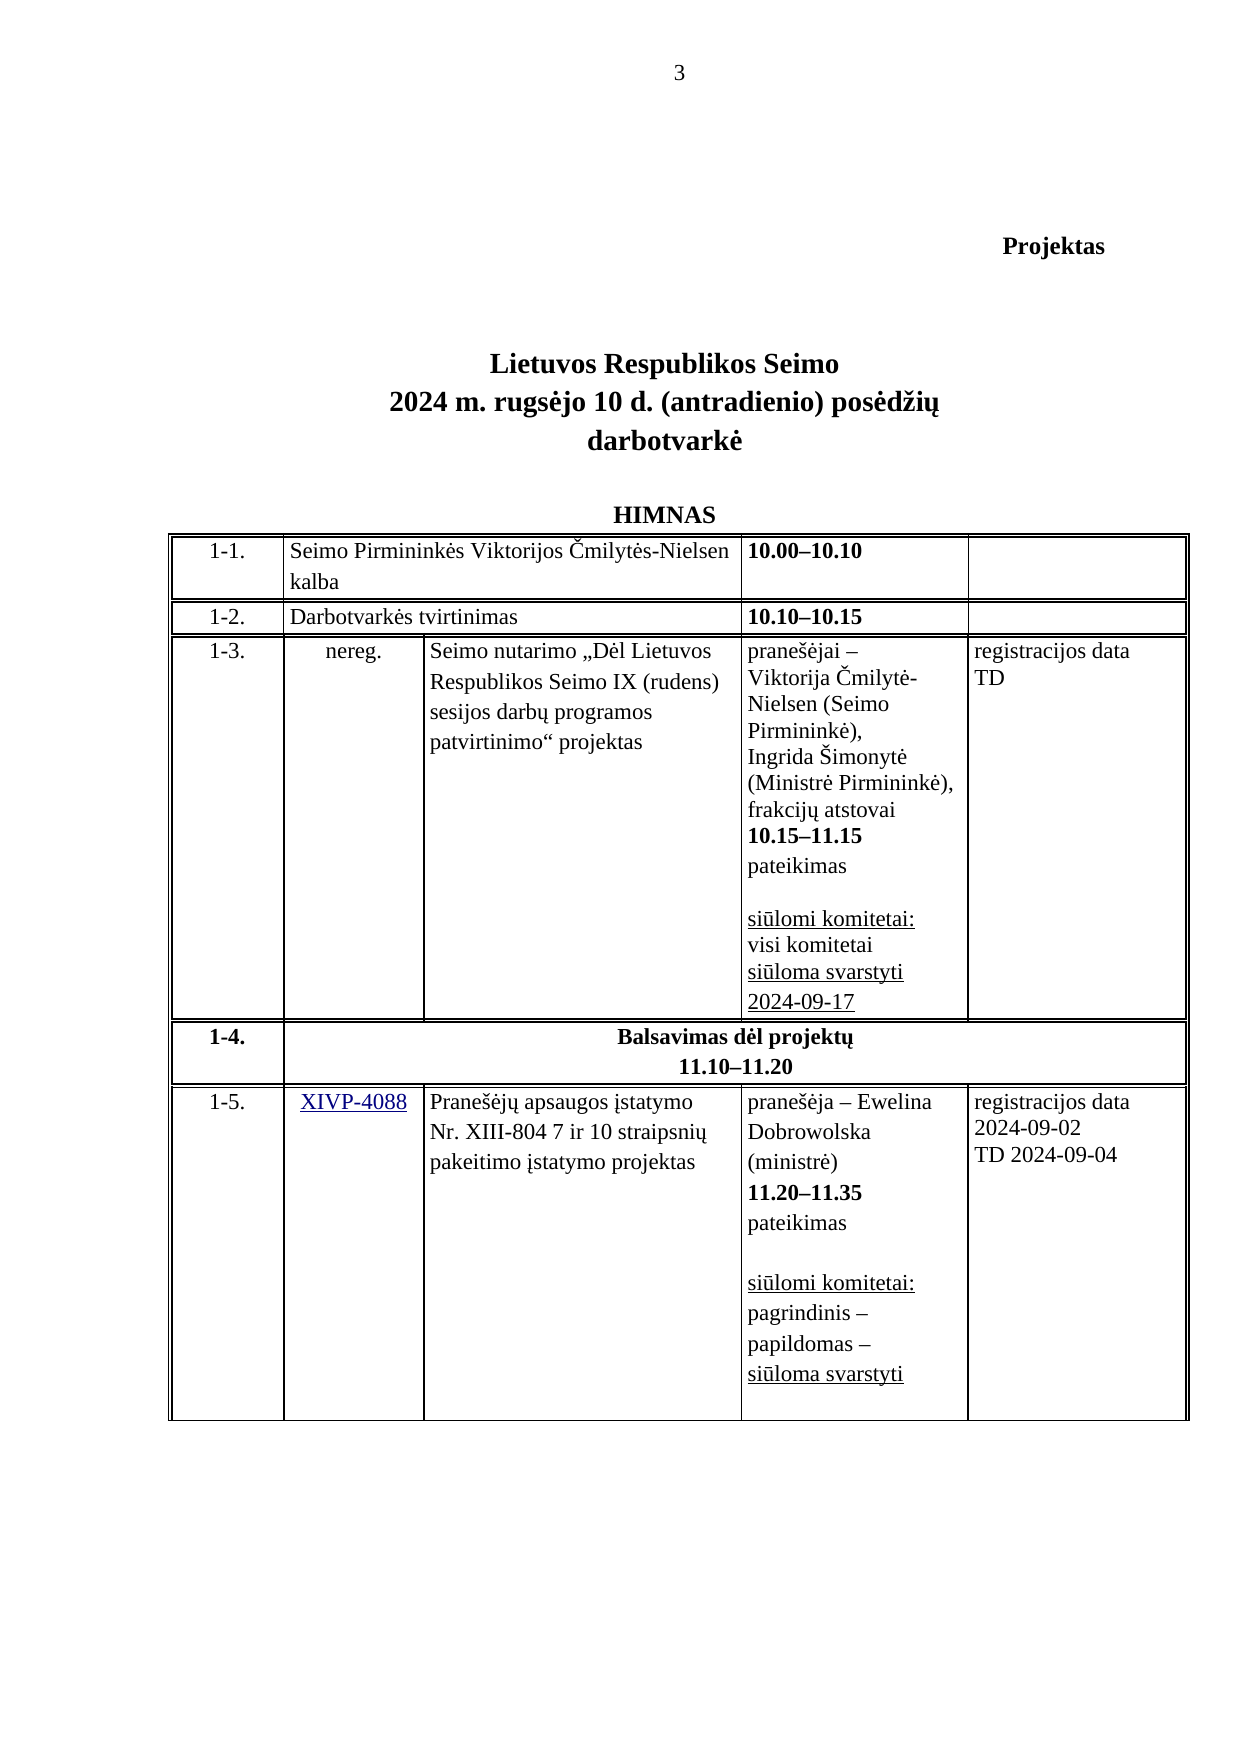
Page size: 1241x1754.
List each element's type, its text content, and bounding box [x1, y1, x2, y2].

table_header [969, 538, 1185, 598]
table_cell 1-4. [173, 1023, 283, 1083]
table_header 1-1. [173, 538, 283, 598]
table_cell Pranešėjų apsaugos įstatymo Nr. XIII-804 7 ir 10 straipsnių pakeitimo įstatymo projektas [425, 1088, 741, 1420]
table_cell [1190, 598, 1240, 633]
table_cell pranešėja – Ewelina Dobrowolska (ministrė) 11.20–11.35 pateikimas siūlomi komitetai: pagrindinis – papildomas – siūloma svarstyti [742, 1088, 967, 1420]
table_cell registracijos data 2024-09-02 TD 2024-09-04 [969, 1088, 1185, 1420]
text Lietuvos Respublikos Seimo [177, 346, 1152, 379]
table_cell Seimo nutarimo „Dėl Lietuvos Respublikos Seimo IX (rudens) sesijos darbų programos patvirtinimo“ projektas [425, 638, 741, 1018]
text darbotvarkė [177, 423, 1152, 456]
text 2024 m. rugsėjo 10 d. (antradienio) posėdžių [177, 384, 1152, 418]
text Projektas [1002, 231, 1152, 259]
table_cell 1-3. [173, 638, 283, 1018]
table_cell nereg. [285, 638, 423, 1018]
table_cell [1190, 1083, 1240, 1420]
table_cell Balsavimas dėl projektų 11.10–11.20 [285, 1023, 1185, 1083]
table_cell [1190, 1018, 1240, 1083]
table_cell pranešėjai – Viktorija Čmilytė-Nielsen (Seimo Pirmininkė), Ingrida Šimonytė (Ministrė Pirmininkė), frakcijų atstovai 10.15–11.15 pateikimas siūlomi komitetai: visi komitetai siūloma svarstyti 2024-09-17 [742, 638, 967, 1018]
table_cell 1-2. [173, 603, 283, 633]
table_cell registracijos data TD [969, 638, 1185, 1018]
table_header Seimo Pirmininkės Viktorijos Čmilytės-Nielsen kalba [284, 538, 741, 598]
table_header [1190, 533, 1240, 598]
table_header 10.00–10.10 [742, 538, 968, 598]
table_cell XIVP-4088 [285, 1088, 423, 1420]
table_cell [969, 603, 1185, 633]
table_cell Darbotvarkės tvirtinimas [284, 603, 741, 633]
table_cell 1-5. [173, 1088, 283, 1420]
table_cell [1190, 633, 1240, 1018]
table_cell 10.10–10.15 [742, 603, 968, 633]
text HIMNAS [177, 500, 1152, 529]
